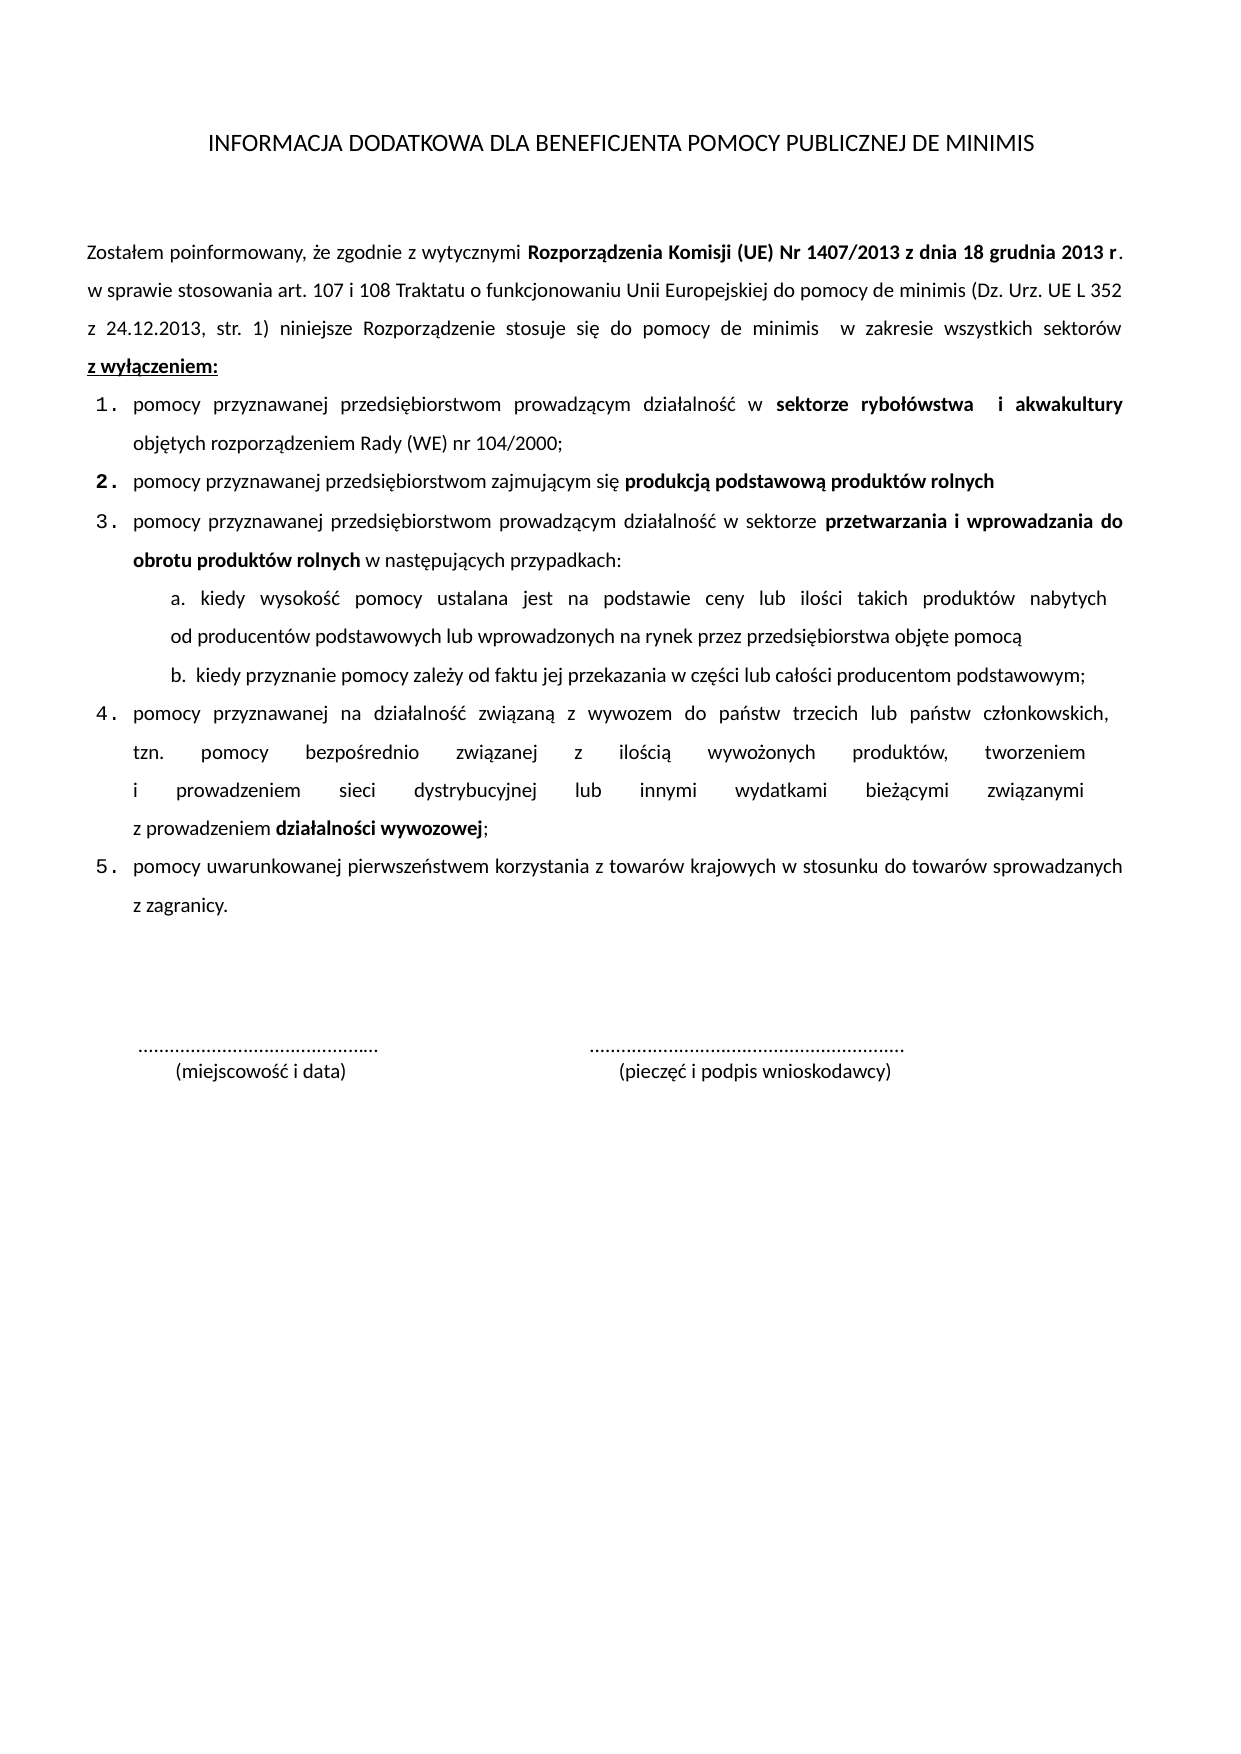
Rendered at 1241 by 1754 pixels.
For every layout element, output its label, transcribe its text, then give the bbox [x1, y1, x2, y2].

list pomocy przyznawanej na działalność związaną z wywozem do państw trzecich lub państw członkowskich, tzn. pomocy bezpośrednio związanej z ilością wywożonych produktów, tworzeniem i prowadzeniem sieci dystrybucyjnej lub innymi wydatkami bieżącymi związanymi z prowadzeniem działalności wywozowej; [95, 700, 1123, 841]
list pomocy przyznawanej przedsiębiorstwom prowadzącym działalność w sektorze rybołówstwa i akwakultury objętych rozporządzeniem Rady (WE) nr 104/2000; [95, 391, 1123, 456]
list pomocy przyznawanej przedsiębiorstwom zajmującym się produkcją podstawową produktów rolnych [95, 469, 1123, 495]
text INFORMACJA DODATKOWA DLA BENEFICJENTA POMOCY PUBLICZNEJ DE MINIMIS [58, 127, 1123, 158]
list pomocy przyznawanej przedsiębiorstwom prowadzącym działalność w sektorze przetwarzania i wprowadzania do obrotu produktów rolnych w następujących przypadkach: [95, 508, 1123, 573]
list b. kiedy przyznanie pomocy zależy od faktu jej przekazania w części lub całości producentom podstawowym; [133, 662, 1123, 687]
list a. kiedy wysokość pomocy ustalana jest na podstawie ceny lub ilości takich produktów nabytych od producentów podstawowych lub wprowadzonych na rynek przez przedsiębiorstwa objęte pomocą [133, 586, 1123, 649]
list pomocy uwarunkowanej pierwszeństwem korzystania z towarów krajowych w stosunku do towarów sprowadzanych z zagranicy. [95, 853, 1123, 918]
text ...........................................… ............................................................ [58, 1033, 1123, 1058]
text Zostałem poinformowany, że zgodnie z wytycznymi Rozporządzenia Komisji (UE) Nr 1407/2013 z dnia 18 grudnia 2013 r. w sprawie stosowania art. 107 i 108 Traktatu o funkcjonowaniu Unii Europejskiej do pomocy de minimis (Dz. Urz. UE L 352 z 24.12.2013, str. 1) niniejsze Rozporządzenie stosuje się do pomocy de minimis w zakresie wszystkich sektorów z wyłączeniem: [58, 239, 1123, 379]
text (miejscowość i data) (pieczęć i podpis wnioskodawcy) [58, 1058, 1123, 1083]
